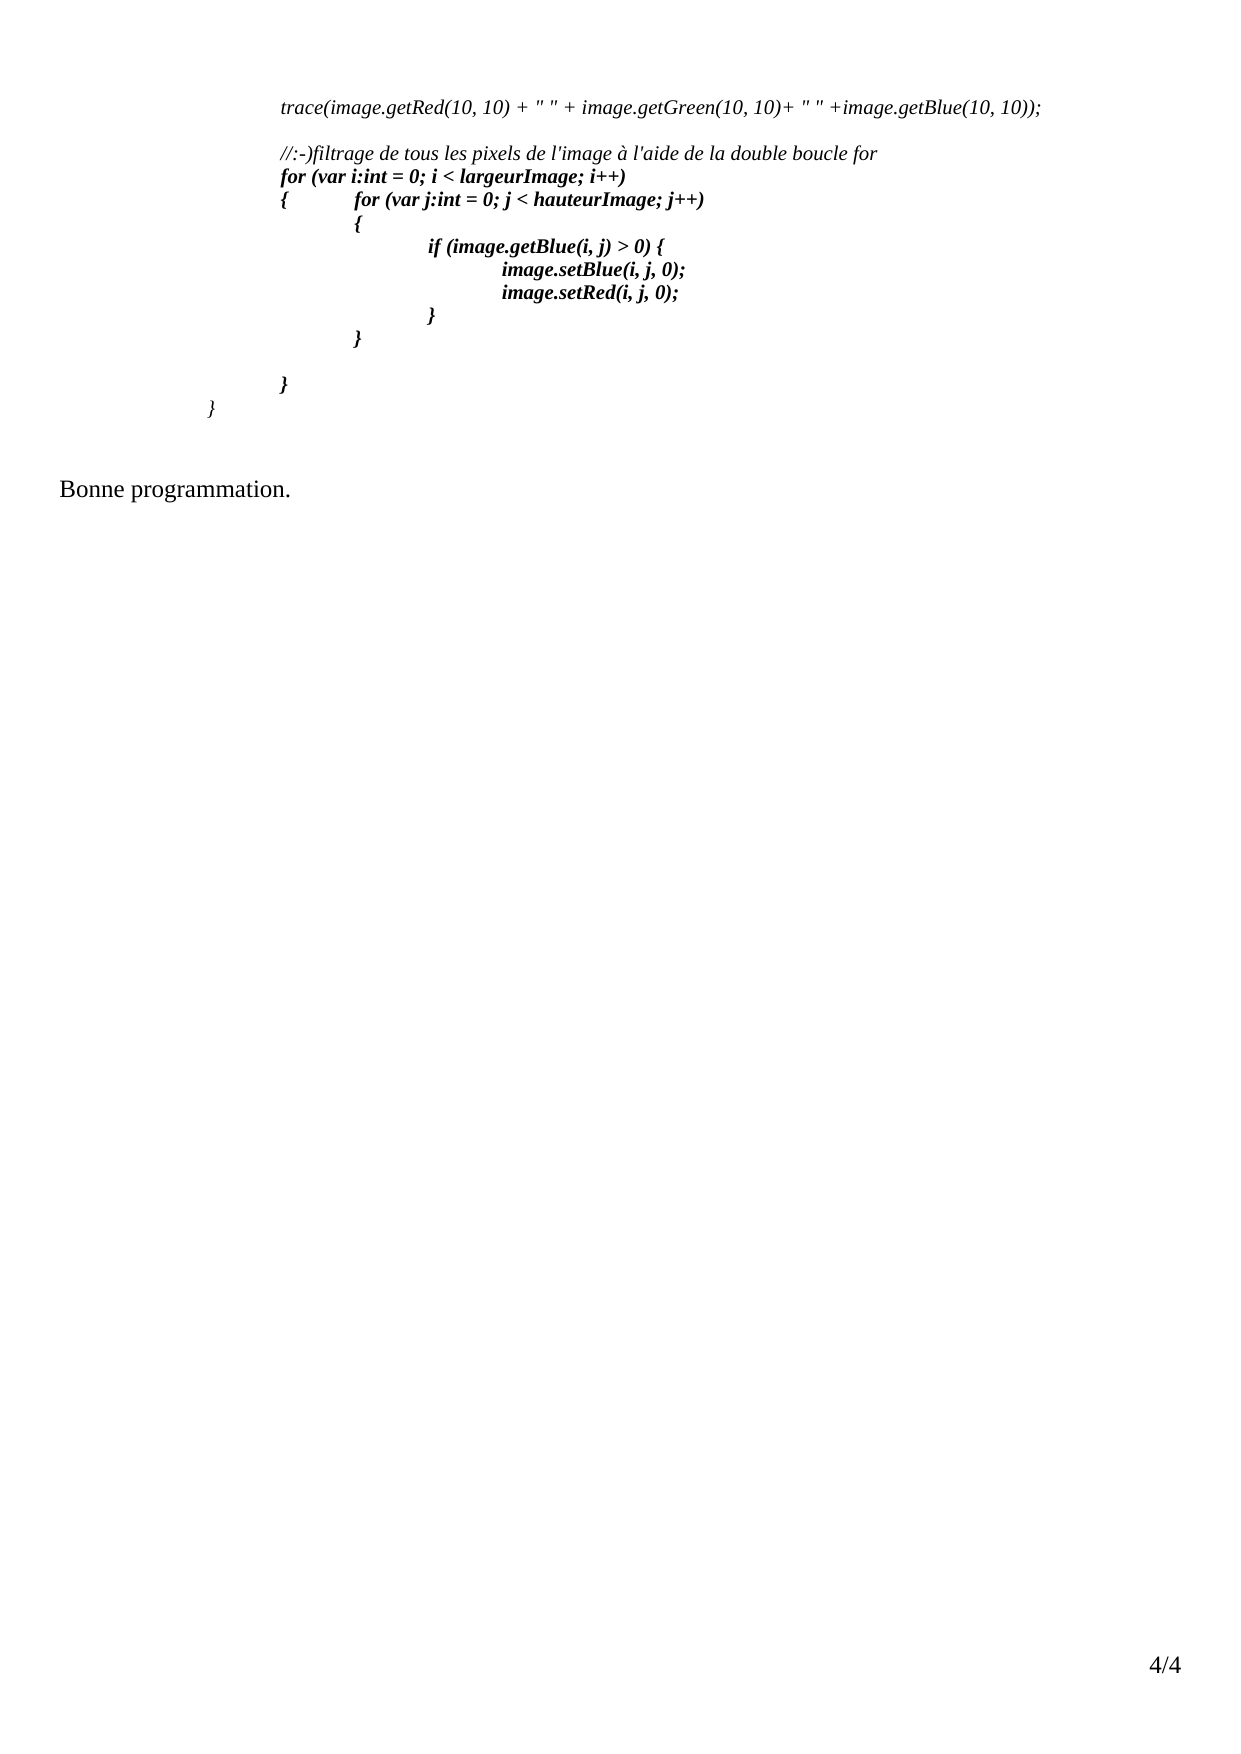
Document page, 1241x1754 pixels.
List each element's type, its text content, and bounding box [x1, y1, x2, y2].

text trace(image.getRed(10, 10) + " " + image.getGreen(10, 10)+ " " +image.getBlue(10, 10)); [59, 96, 1181, 119]
text { for (var j:int = 0; j < hauteurImage; j++) [59, 188, 1181, 211]
text //:-)filtrage de tous les pixels de l'image à l'aide de la double boucle for [59, 142, 1181, 165]
text for (var i:int = 0; i < largeurImage; i++) [59, 165, 1181, 188]
text } [59, 396, 1181, 419]
text if (image.getBlue(i, j) > 0) { [59, 234, 1181, 258]
text Bonne programmation. [59, 475, 1181, 503]
text } [59, 373, 1181, 396]
text image.setRed(i, j, 0); [59, 281, 1181, 304]
text } [59, 327, 1181, 350]
text { [59, 211, 1181, 234]
text image.setBlue(i, j, 0); [59, 258, 1181, 281]
text } [59, 304, 1181, 327]
